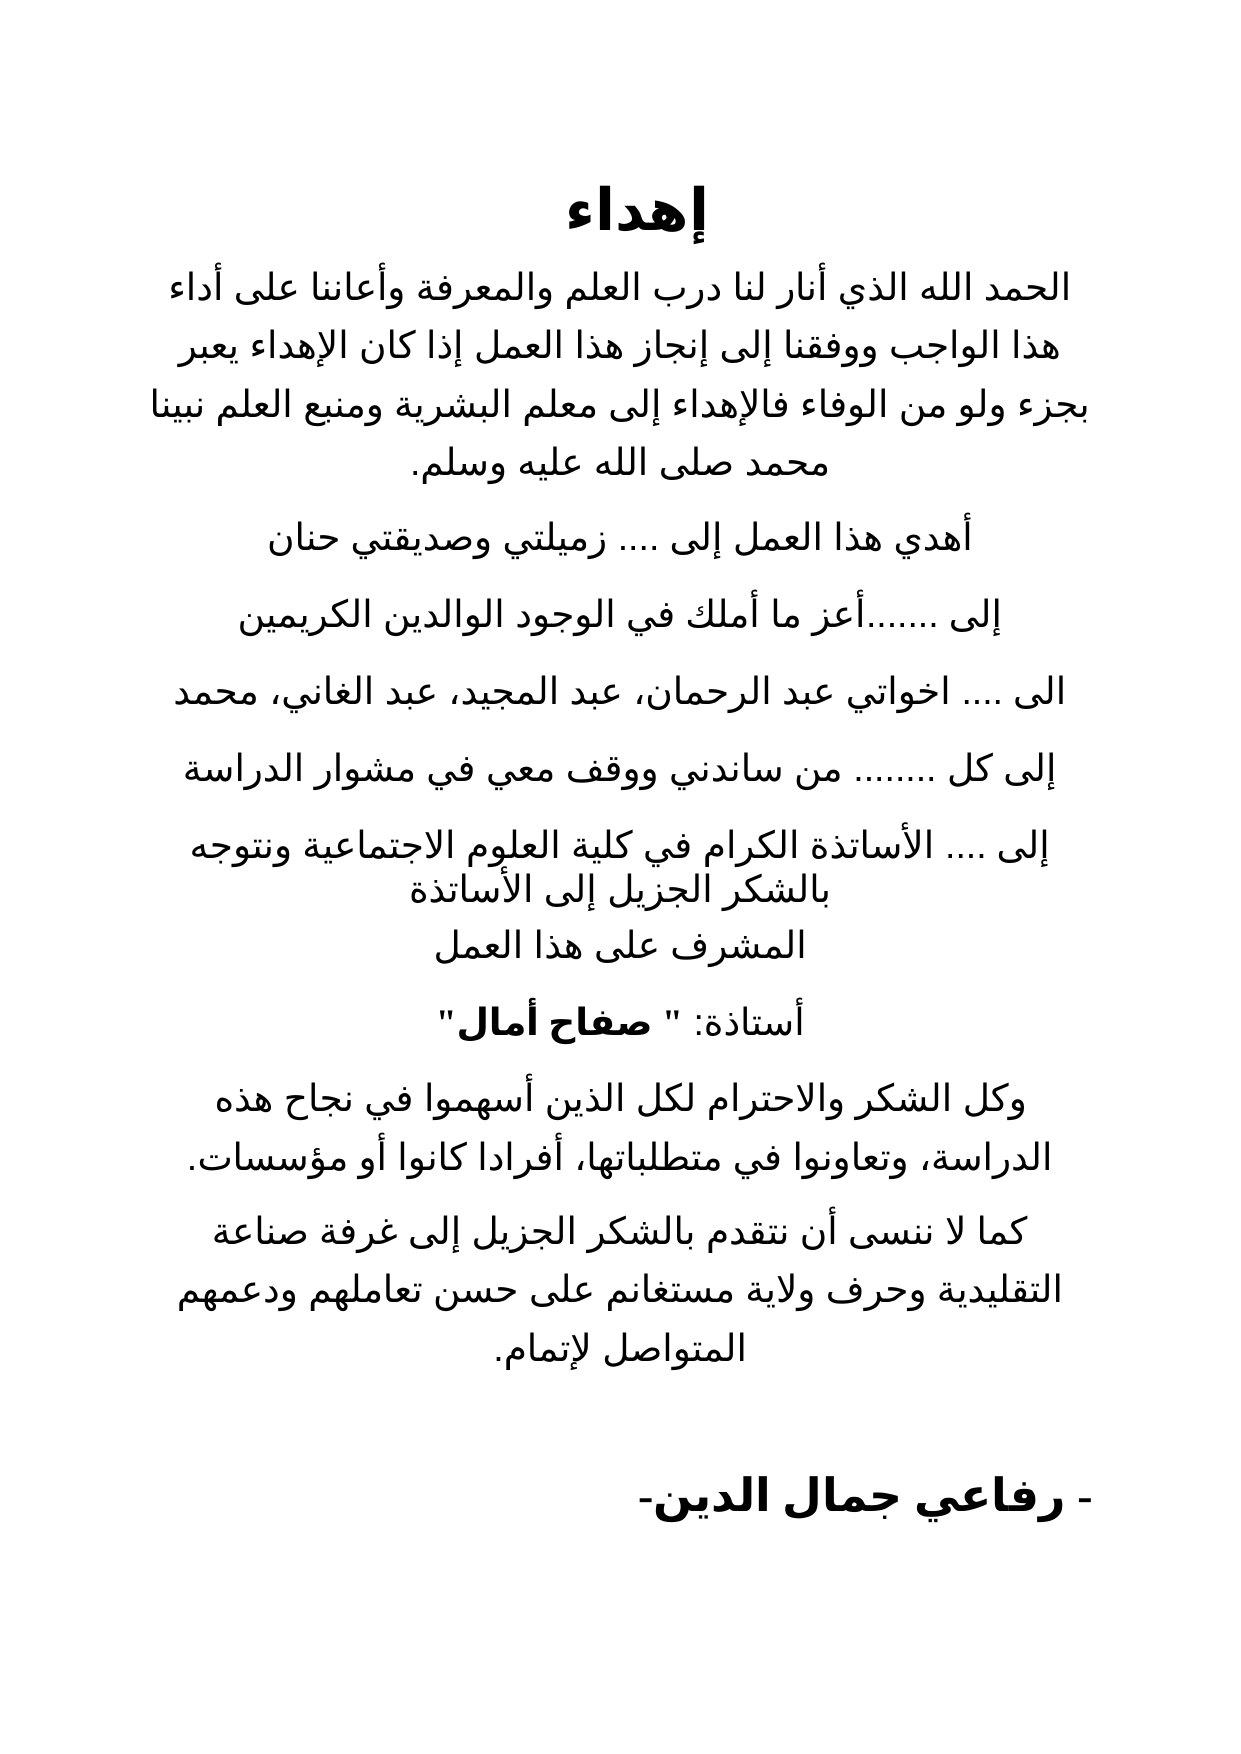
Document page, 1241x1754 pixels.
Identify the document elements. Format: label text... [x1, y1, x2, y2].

text المشرف على هذا العمل [148, 923, 1093, 966]
text إلى .......أعز ما أملك في الوجود الوالدين الكريمين [148, 592, 1093, 635]
text إلى كل ........ من ساندني ووقف معي في مشوار الدراسة [148, 746, 1093, 789]
subtitle - رفاعي جمال الدين- [148, 1469, 1093, 1521]
text وكل الشكر والاحترام لكل الذين أسهموا في نجاح هذه الدراسة، وتعاونوا في متطلباتها، أفرادا كانوا أو مؤسسات. [148, 1077, 1094, 1178]
text كما لا ننسى أن نتقدم بالشكر الجزيل إلى غرفة صناعة التقليدية وحرف ولاية مستغانم على حسن تعاملهم ودعمهم المتواصل لإتمام. [148, 1209, 1093, 1369]
subtitle إهداء [167, 176, 1093, 243]
text الى .... اخواتي عبد الرحمان، عبد المجيد، عبد الغاني، محمد [148, 669, 1093, 712]
text أستاذة: " صفاح أمال" [148, 1000, 1093, 1043]
text الحمد الله الذي أنار لنا درب العلم والمعرفة وأعاننا على أداء هذا الواجب ووفقنا إلى إنجاز هذا العمل إذا كان الإهداء يعبر بجزء ولو من الوفاء فالإهداء إلى معلم البشرية ومنبع العلم نبينا محمد صلى الله عليه وسلم. [148, 266, 1093, 483]
text أهدي هذا العمل إلى .... زميلتي وصديقتي حنان [148, 515, 1093, 558]
text إلى .... الأساتذة الكرام في كلية العلوم الاجتماعية ونتوجه بالشكر الجزيل إلى الأساتذة [148, 823, 1093, 910]
